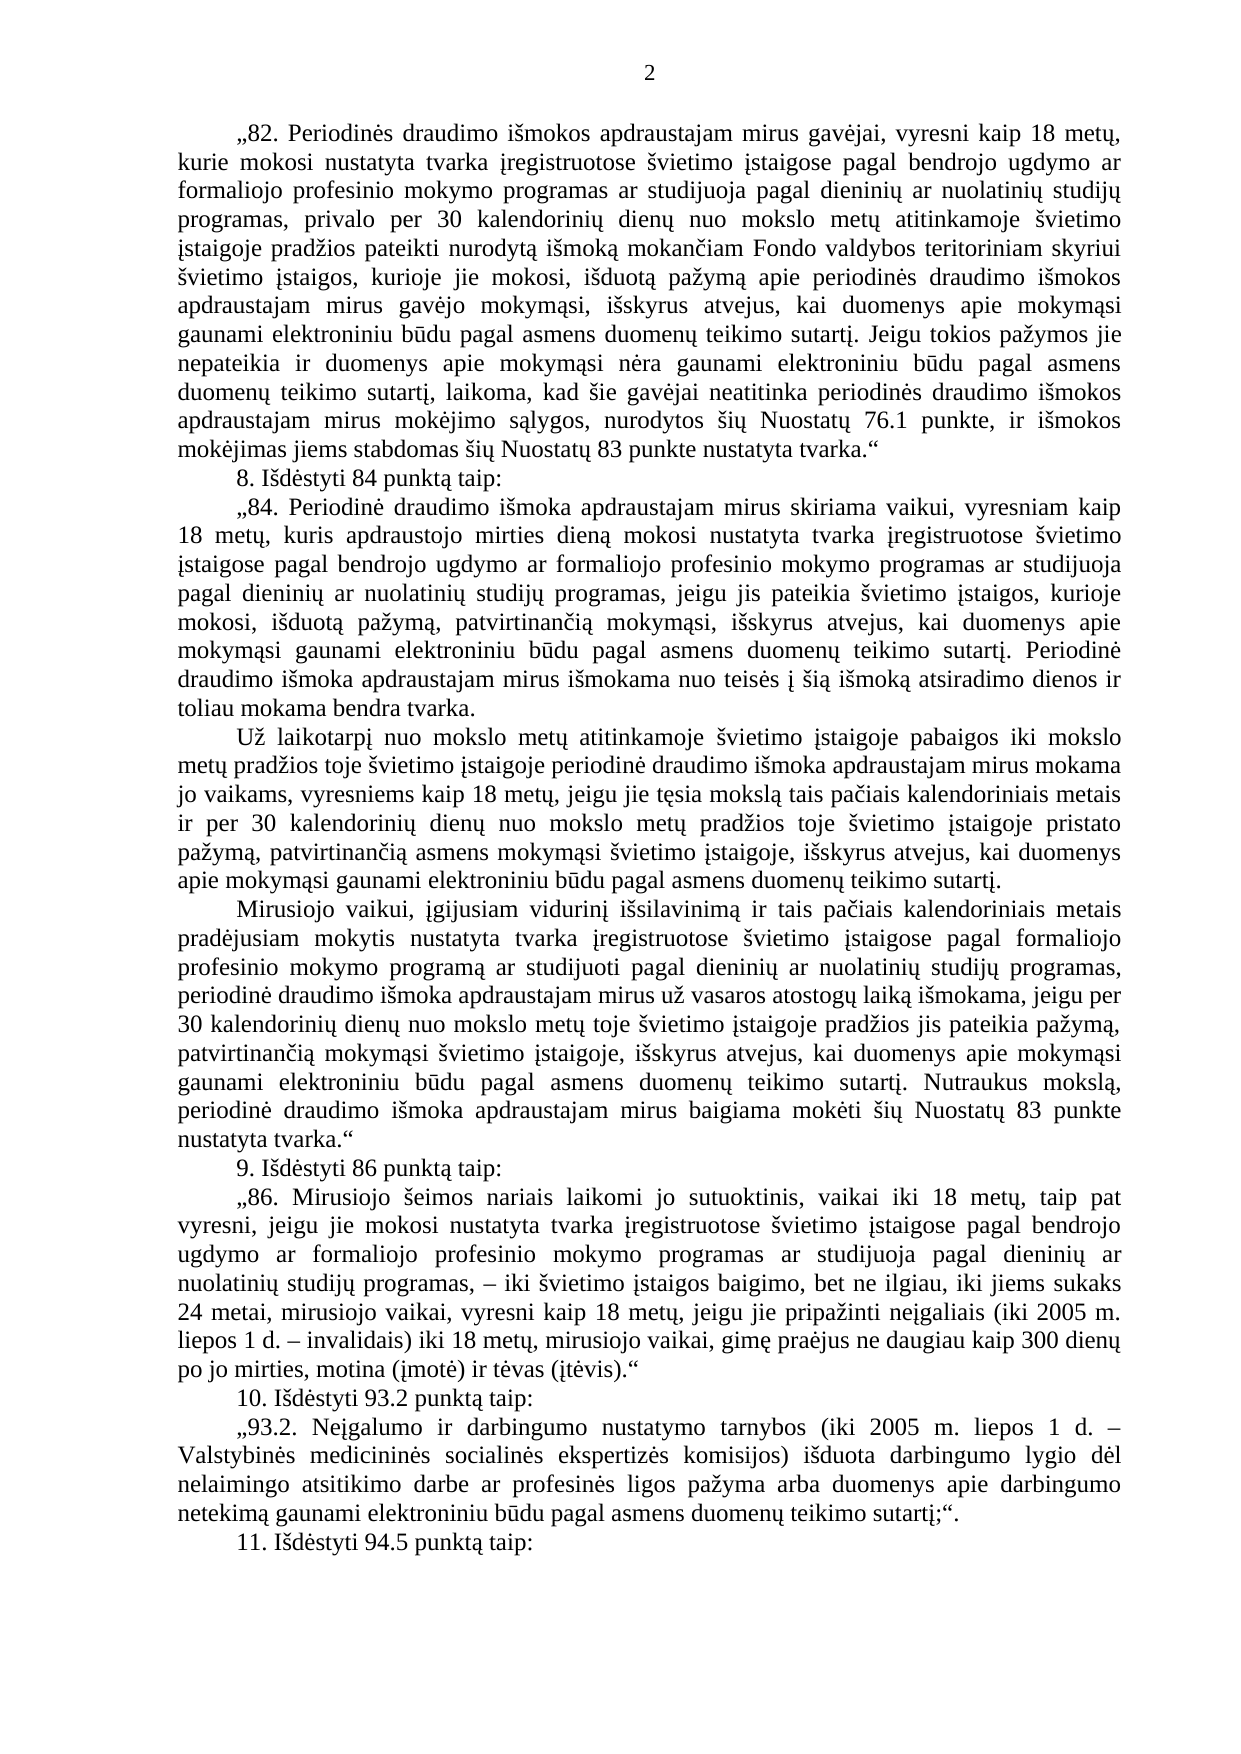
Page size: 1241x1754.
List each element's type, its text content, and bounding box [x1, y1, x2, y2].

text Mirusiojo vaikui, įgijusiam vidurinį išsilavinimą ir tais pačiais kalendoriniais metais pradėjusiam mokytis nustatyta tvarka įregistruotose švietimo įstaigose pagal formaliojo profesinio mokymo programą ar studijuoti pagal dieninių ar nuolatinių studijų programas, periodinė draudimo išmoka apdraustajam mirus už vasaros atostogų laiką išmokama, jeigu per 30 kalendorinių dienų nuo mokslo metų toje švietimo įstaigoje pradžios jis pateikia pažymą, patvirtinančią mokymąsi švietimo įstaigoje, išskyrus atvejus, kai duomenys apie mokymąsi gaunami elektroniniu būdu pagal asmens duomenų teikimo sutartį. Nutraukus mokslą, periodinė draudimo išmoka apdraustajam mirus baigiama mokėti šių Nuostatų 83 punkte nustatyta tvarka.“ [177, 894, 1122, 1153]
text Už laikotarpį nuo mokslo metų atitinkamoje švietimo įstaigoje pabaigos iki mokslo metų pradžios toje švietimo įstaigoje periodinė draudimo išmoka apdraustajam mirus mokama jo vaikams, vyresniems kaip 18 metų, jeigu jie tęsia mokslą tais pačiais kalendoriniais metais ir per 30 kalendorinių dienų nuo mokslo metų pradžios toje švietimo įstaigoje pristato pažymą, patvirtinančią asmens mokymąsi švietimo įstaigoje, išskyrus atvejus, kai duomenys apie mokymąsi gaunami elektroniniu būdu pagal asmens duomenų teikimo sutartį. [177, 722, 1122, 894]
text 11. Išdėstyti 94.5 punktą taip: [177, 1527, 1122, 1556]
text „82. Periodinės draudimo išmokos apdraustajam mirus gavėjai, vyresni kaip 18 metų, kurie mokosi nustatyta tvarka įregistruotose švietimo įstaigose pagal bendrojo ugdymo ar formaliojo profesinio mokymo programas ar studijuoja pagal dieninių ar nuolatinių studijų programas, privalo per 30 kalendorinių dienų nuo mokslo metų atitinkamoje švietimo įstaigoje pradžios pateikti nurodytą išmoką mokančiam Fondo valdybos teritoriniam skyriui švietimo įstaigos, kurioje jie mokosi, išduotą pažymą apie periodinės draudimo išmokos apdraustajam mirus gavėjo mokymąsi, išskyrus atvejus, kai duomenys apie mokymąsi gaunami elektroniniu būdu pagal asmens duomenų teikimo sutartį. Jeigu tokios pažymos jie nepateikia ir duomenys apie mokymąsi nėra gaunami elektroniniu būdu pagal asmens duomenų teikimo sutartį, laikoma, kad šie gavėjai neatitinka periodinės draudimo išmokos apdraustajam mirus mokėjimo sąlygos, nurodytos šių Nuostatų 76.1 punkte, ir išmokos mokėjimas jiems stabdomas šių Nuostatų 83 punkte nustatyta tvarka.“ [177, 118, 1122, 463]
text „84. Periodinė draudimo išmoka apdraustajam mirus skiriama vaikui, vyresniam kaip 18 metų, kuris apdraustojo mirties dieną mokosi nustatyta tvarka įregistruotose švietimo įstaigose pagal bendrojo ugdymo ar formaliojo profesinio mokymo programas ar studijuoja pagal dieninių ar nuolatinių studijų programas, jeigu jis pateikia švietimo įstaigos, kurioje mokosi, išduotą pažymą, patvirtinančią mokymąsi, išskyrus atvejus, kai duomenys apie mokymąsi gaunami elektroniniu būdu pagal asmens duomenų teikimo sutartį. Periodinė draudimo išmoka apdraustajam mirus išmokama nuo teisės į šią išmoką atsiradimo dienos ir toliau mokama bendra tvarka. [177, 492, 1122, 722]
text 9. Išdėstyti 86 punktą taip: [177, 1153, 1122, 1182]
text 8. Išdėstyti 84 punktą taip: [177, 463, 1122, 492]
text „86. Mirusiojo šeimos nariais laikomi jo sutuoktinis, vaikai iki 18 metų, taip pat vyresni, jeigu jie mokosi nustatyta tvarka įregistruotose švietimo įstaigose pagal bendrojo ugdymo ar formaliojo profesinio mokymo programas ar studijuoja pagal dieninių ar nuolatinių studijų programas, – iki švietimo įstaigos baigimo, bet ne ilgiau, iki jiems sukaks 24 metai, mirusiojo vaikai, vyresni kaip 18 metų, jeigu jie pripažinti neįgaliais (iki 2005 m. liepos 1 d. – invalidais) iki 18 metų, mirusiojo vaikai, gimę praėjus ne daugiau kaip 300 dienų po jo mirties, motina (įmotė) ir tėvas (įtėvis).“ [177, 1182, 1122, 1383]
text „93.2. Neįgalumo ir darbingumo nustatymo tarnybos (iki 2005 m. liepos 1 d. – Valstybinės medicininės socialinės ekspertizės komisijos) išduota darbingumo lygio dėl nelaimingo atsitikimo darbe ar profesinės ligos pažyma arba duomenys apie darbingumo netekimą gaunami elektroniniu būdu pagal asmens duomenų teikimo sutartį;“. [177, 1412, 1122, 1527]
text 10. Išdėstyti 93.2 punktą taip: [177, 1383, 1122, 1412]
